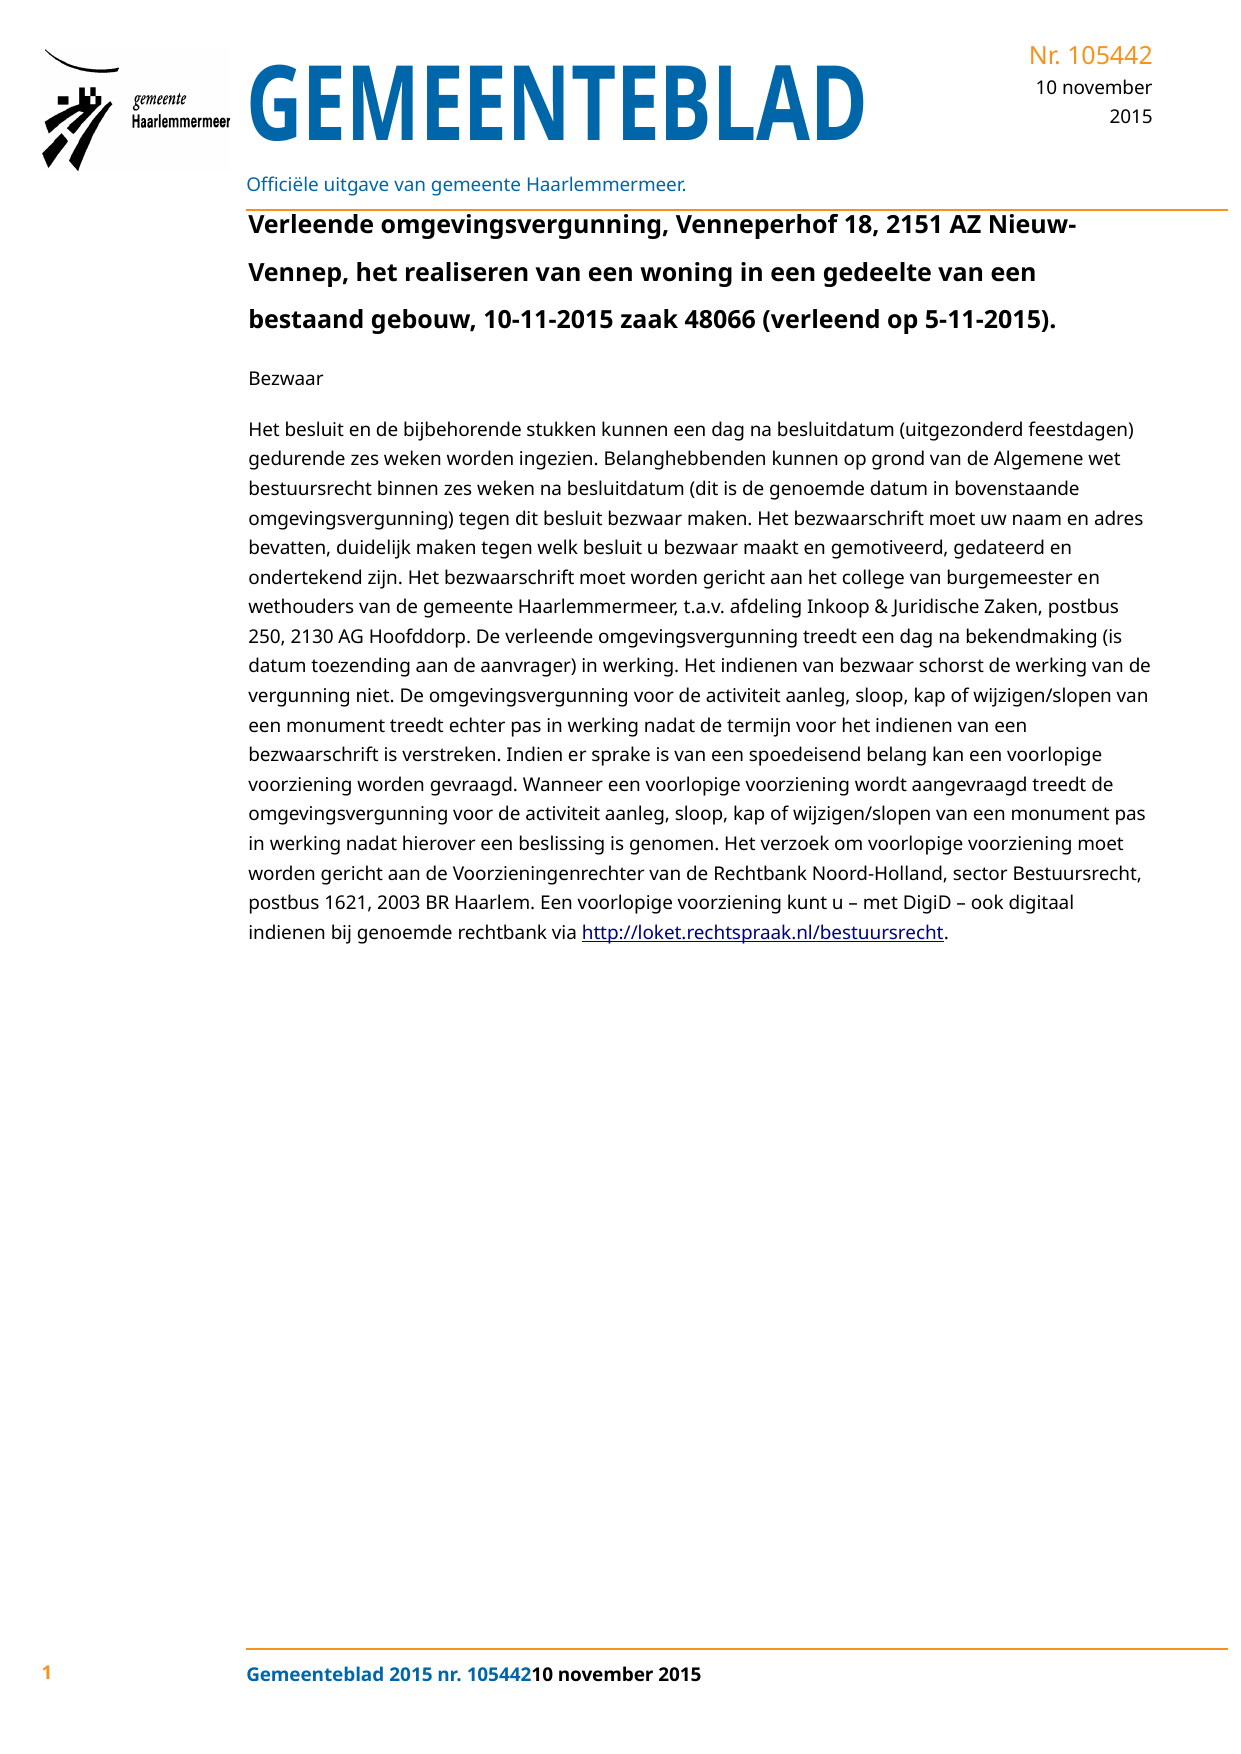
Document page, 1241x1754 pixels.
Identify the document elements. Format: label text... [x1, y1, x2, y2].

text Het besluit en de bijbehorende stukken kunnen een dag na besluitdatum (uitgezonderd feestdagen) gedurende zes weken worden ingezien. Belanghebbenden kunnen op grond van de Algemene wet bestuursrecht binnen zes weken na besluitdatum (dit is de genoemde datum in bovenstaande omgevingsvergunning) tegen dit besluit bezwaar maken. Het bezwaarschrift moet uw naam en adres bevatten, duidelijk maken tegen welk besluit u bezwaar maakt en gemotiveerd, gedateerd en ondertekend zijn. Het bezwaarschrift moet worden gericht aan het college van burgemeester en wethouders van de gemeente Haarlemmermeer, t.a.v. afdeling Inkoop & Juridische Zaken, postbus 250, 2130 AG Hoofddorp. De verleende omgevingsvergunning treedt een dag na bekendmaking (is datum toezending aan de aanvrager) in werking. Het indienen van bezwaar schorst de werking van de vergunning niet. De omgevingsvergunning voor de activiteit aanleg, sloop, kap of wijzigen/slopen van een monument treedt echter pas in werking nadat de termijn voor het indienen van een bezwaarschrift is verstreken. Indien er sprake is van een spoedeisend belang kan een voorlopige voorziening worden gevraagd. Wanneer een voorlopige voorziening wordt aangevraagd treedt de omgevingsvergunning voor de activiteit aanleg, sloop, kap of wijzigen/slopen van een monument pas in werking nadat hierover een beslissing is genomen. Het verzoek om voorlopige voorziening moet worden gericht aan de Voorzieningenrechter van de Rechtbank Noord-Holland, sector Bestuursrecht, postbus 1621, 2003 BR Haarlem. Een voorlopige voorziening kunt u – met DigiD – ook digitaal indienen bij genoemde rechtbank via http://loket.rechtspraak.nl/bestuursrecht. [248, 416, 1152, 944]
picture [41, 47, 231, 172]
text Verleende omgevingsvergunning, Venneperhof 18, 2151 AZ Nieuw-Vennep, het realiseren van een woning in een gedeelte van een bestaand gebouw, 10-11-2015 zaak 48066 (verleend op 5-11-2015). [248, 211, 1152, 336]
text Bezwaar [248, 366, 1152, 391]
